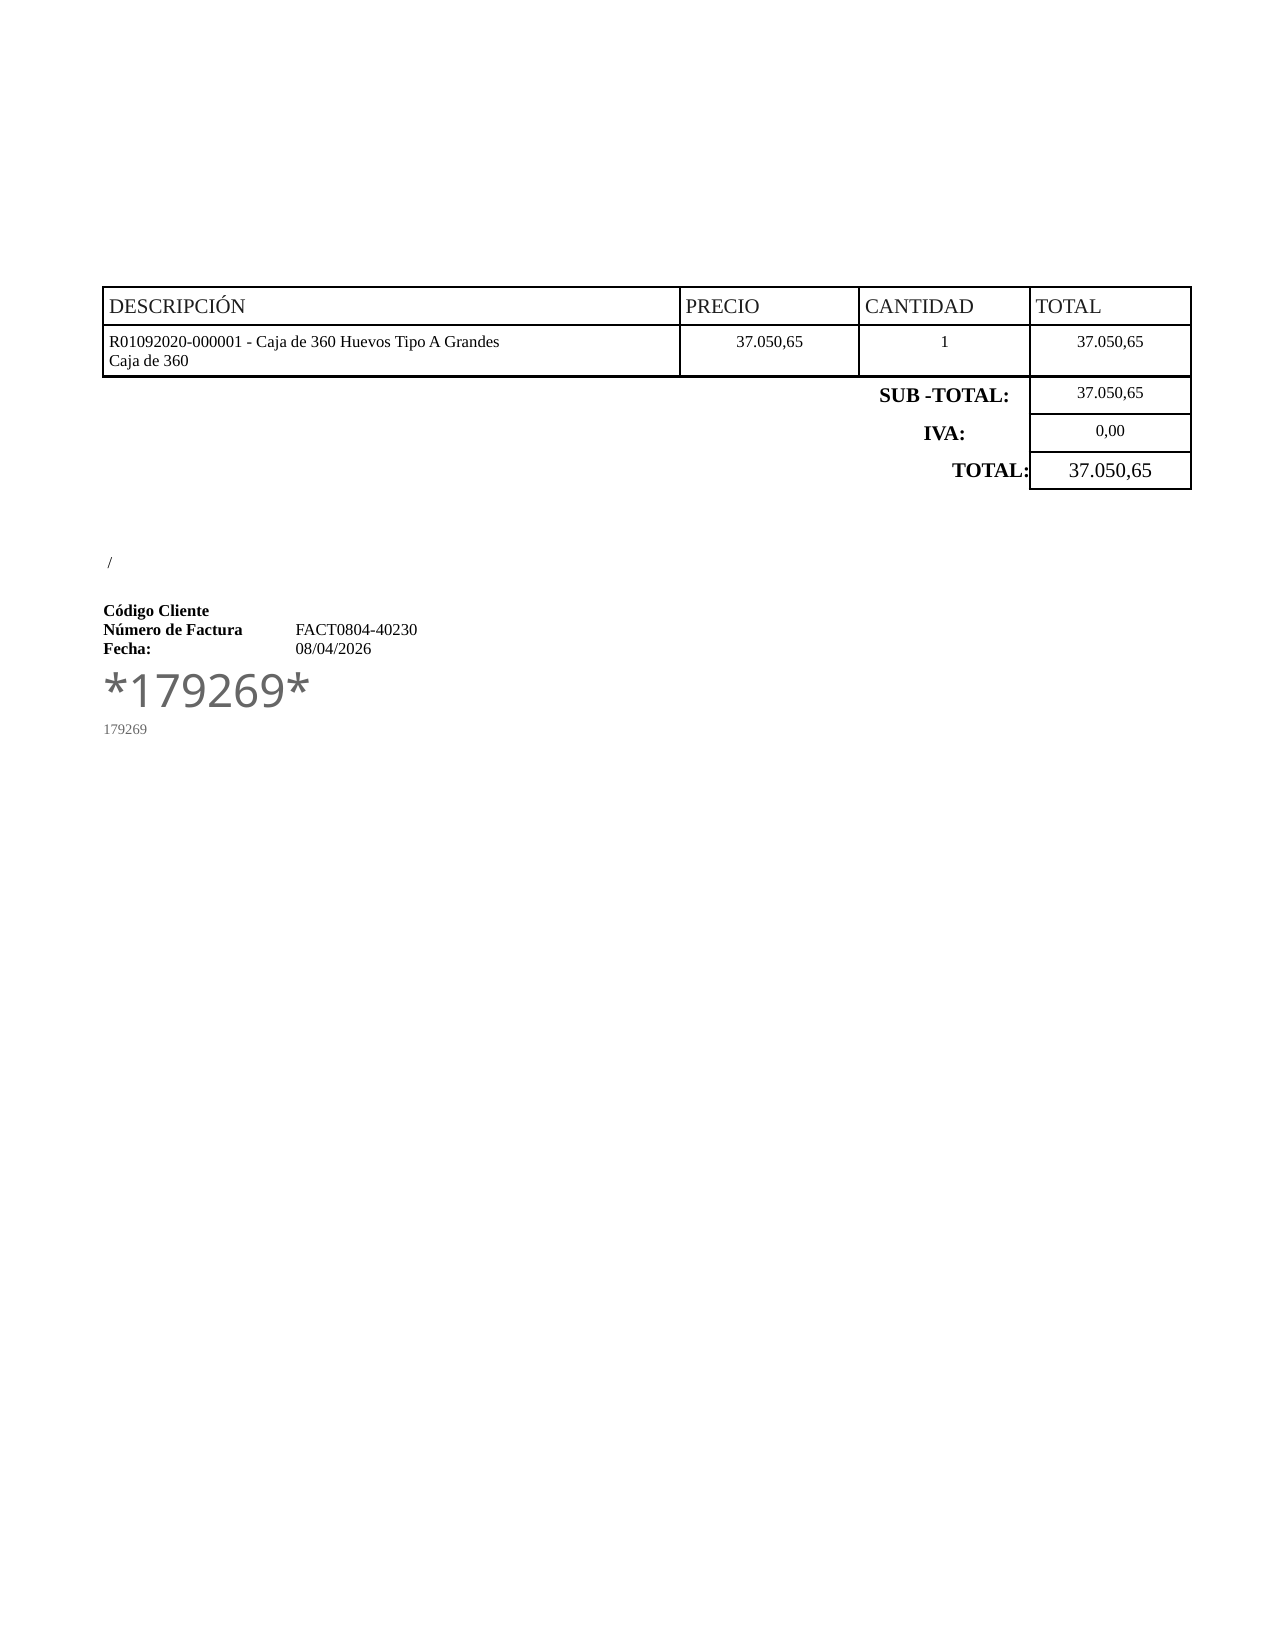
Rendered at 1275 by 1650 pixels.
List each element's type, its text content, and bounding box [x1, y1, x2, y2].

table_cell FACT0804-40230 [295, 620, 517, 639]
table_cell IVA: [859, 413, 1029, 451]
table_header PRECIO [681, 288, 858, 323]
table_cell / [103, 553, 858, 572]
table_cell 1 [860, 326, 1029, 375]
table_header TOTAL [1031, 288, 1190, 323]
table_cell [103, 514, 858, 533]
table_cell [103, 534, 858, 553]
table_header Código Cliente [103, 601, 295, 620]
table_cell 0,00 [1031, 415, 1190, 451]
table_header [295, 601, 517, 620]
text *179269* [103, 658, 1137, 721]
table_header CANTIDAD [860, 288, 1029, 323]
table_cell 37.050,65 [1031, 326, 1190, 375]
table_header DESCRIPCIÓN [104, 288, 679, 323]
table_cell 37.050,65 [1031, 378, 1190, 413]
table_cell SUB -TOTAL: [859, 378, 1029, 413]
table_cell 37.050,65 [1031, 453, 1190, 488]
table_header [103, 490, 858, 514]
table_cell Fecha: [103, 639, 295, 658]
table_cell 37.050,65 [681, 326, 858, 375]
table_cell 08/04/2026 [295, 639, 517, 658]
table_cell [103, 378, 859, 488]
table_cell Número de Factura [103, 620, 295, 639]
table_cell R01092020-000001 - Caja de 360 Huevos Tipo A Grandes Caja de 360 [104, 326, 679, 375]
text 179269 [103, 721, 1137, 737]
table_cell TOTAL: [859, 451, 1029, 488]
